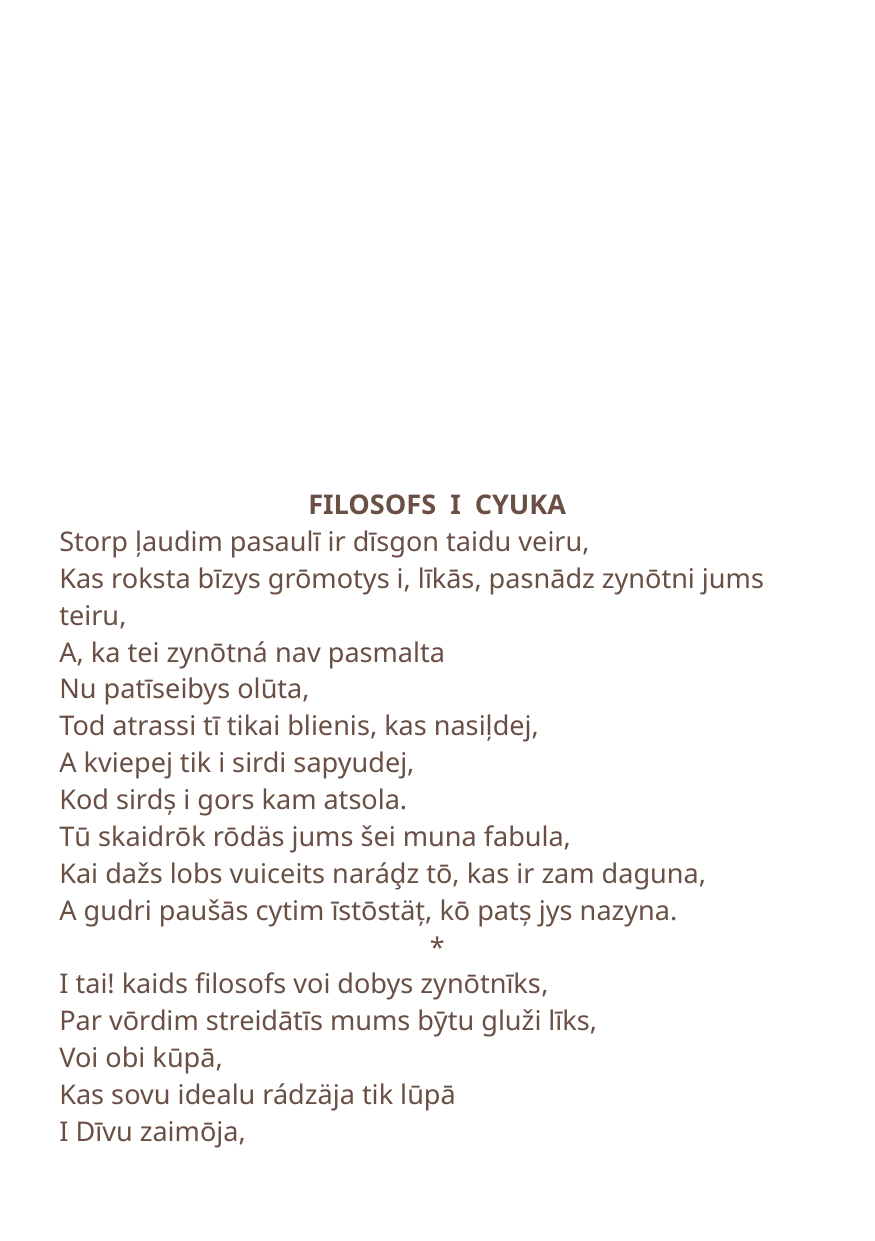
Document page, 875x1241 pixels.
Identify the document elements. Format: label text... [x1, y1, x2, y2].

text A kviepej tik i sirdi sapyudej, [59, 744, 815, 781]
text FILOSOFS I CYUKA [59, 486, 815, 522]
text Kai dažs lobs vuiceits naráḑz tō, kas ir zam daguna, [59, 854, 815, 891]
text A gudri paušās cytim īstōstäț, kō patș jys nazyna. [59, 891, 815, 928]
text Tū skaidrōk rōdäs jums šei muna fabula, [59, 817, 815, 854]
text Kod sirdș i gors kam atsola. [59, 781, 815, 817]
text Par vōrdim streidātīs mums bȳtu gluži līks, [59, 1002, 815, 1039]
text Kas roksta bīzys grōmotys i, līkās, pasnādz zynōtni jums teiru, [59, 559, 815, 633]
text A, ka tei zynōtná nav pasmalta [59, 633, 815, 670]
text I Dīvu zaimōja, [59, 1112, 815, 1149]
text Voi obi kūpā, [59, 1039, 815, 1076]
text Nu patīseibys olūta, [59, 670, 815, 707]
text Storp ļaudim pasaulī ir dīsgon taidu veiru, [59, 522, 815, 559]
text Tod atrassi tī tikai blienis, kas nasiļdej, [59, 707, 815, 744]
text Kas sovu idealu rádzäja tik lūpā [59, 1076, 815, 1112]
text I tai! kaids filosofs voi dobys zynōtnīks, [59, 965, 815, 1002]
text * [59, 928, 815, 965]
